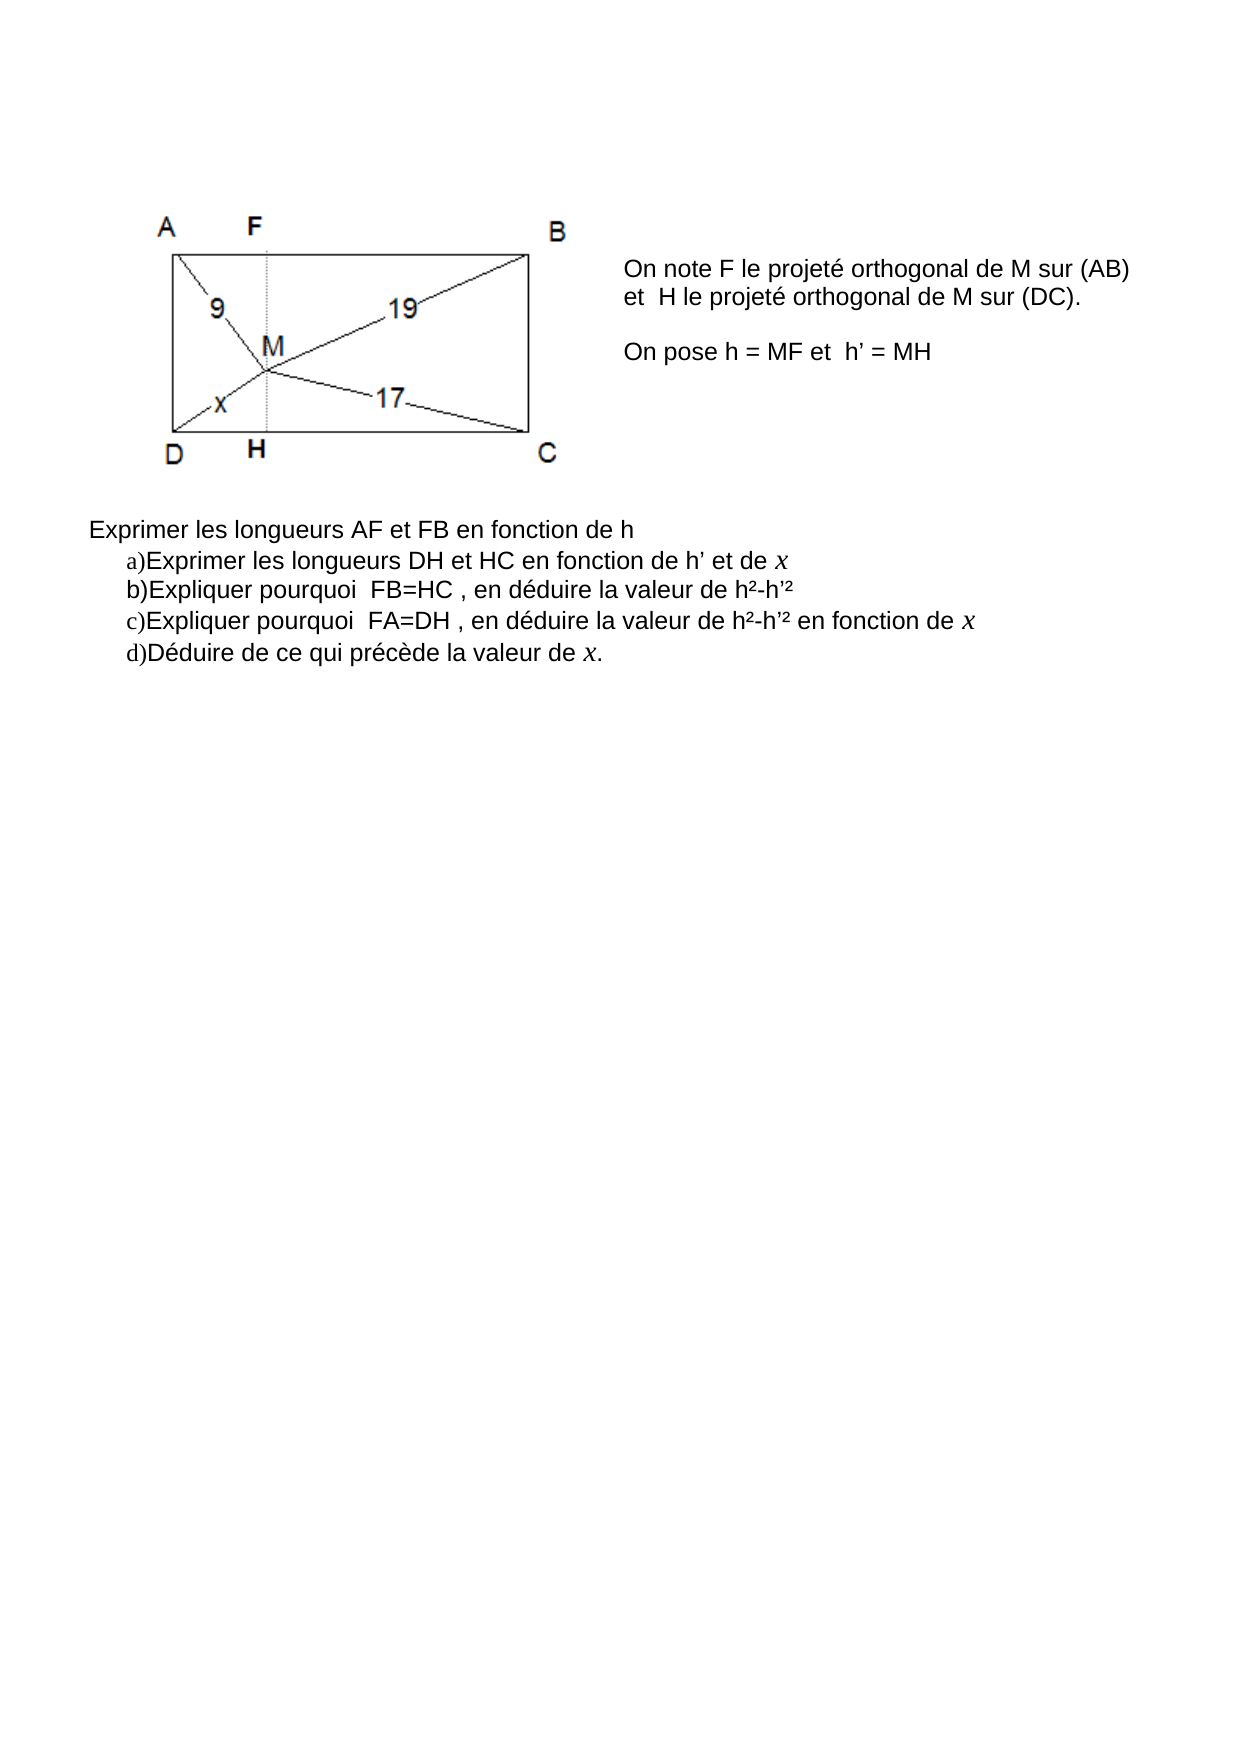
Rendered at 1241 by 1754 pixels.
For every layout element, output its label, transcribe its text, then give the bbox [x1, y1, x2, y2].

list Expliquer pourquoi FB=HC , en déduire la valeur de h²-h’² [126, 576, 1152, 603]
text On pose h = MF et h’ = MH [623, 338, 1145, 366]
text On note F le projeté orthogonal de M sur (AB) et H le projeté orthogonal de M sur (DC). [623, 254, 1145, 310]
list Exprimer les longueurs DH et HC en fonction de h’ et de x [126, 543, 1152, 576]
text Exprimer les longueurs AF et FB en fonction de h [88, 515, 1152, 543]
list Expliquer pourquoi FA=DH , en déduire la valeur de h²-h’² en fonction de x [126, 603, 1152, 636]
list Déduire de ce qui précède la valeur de x. [126, 636, 1152, 668]
